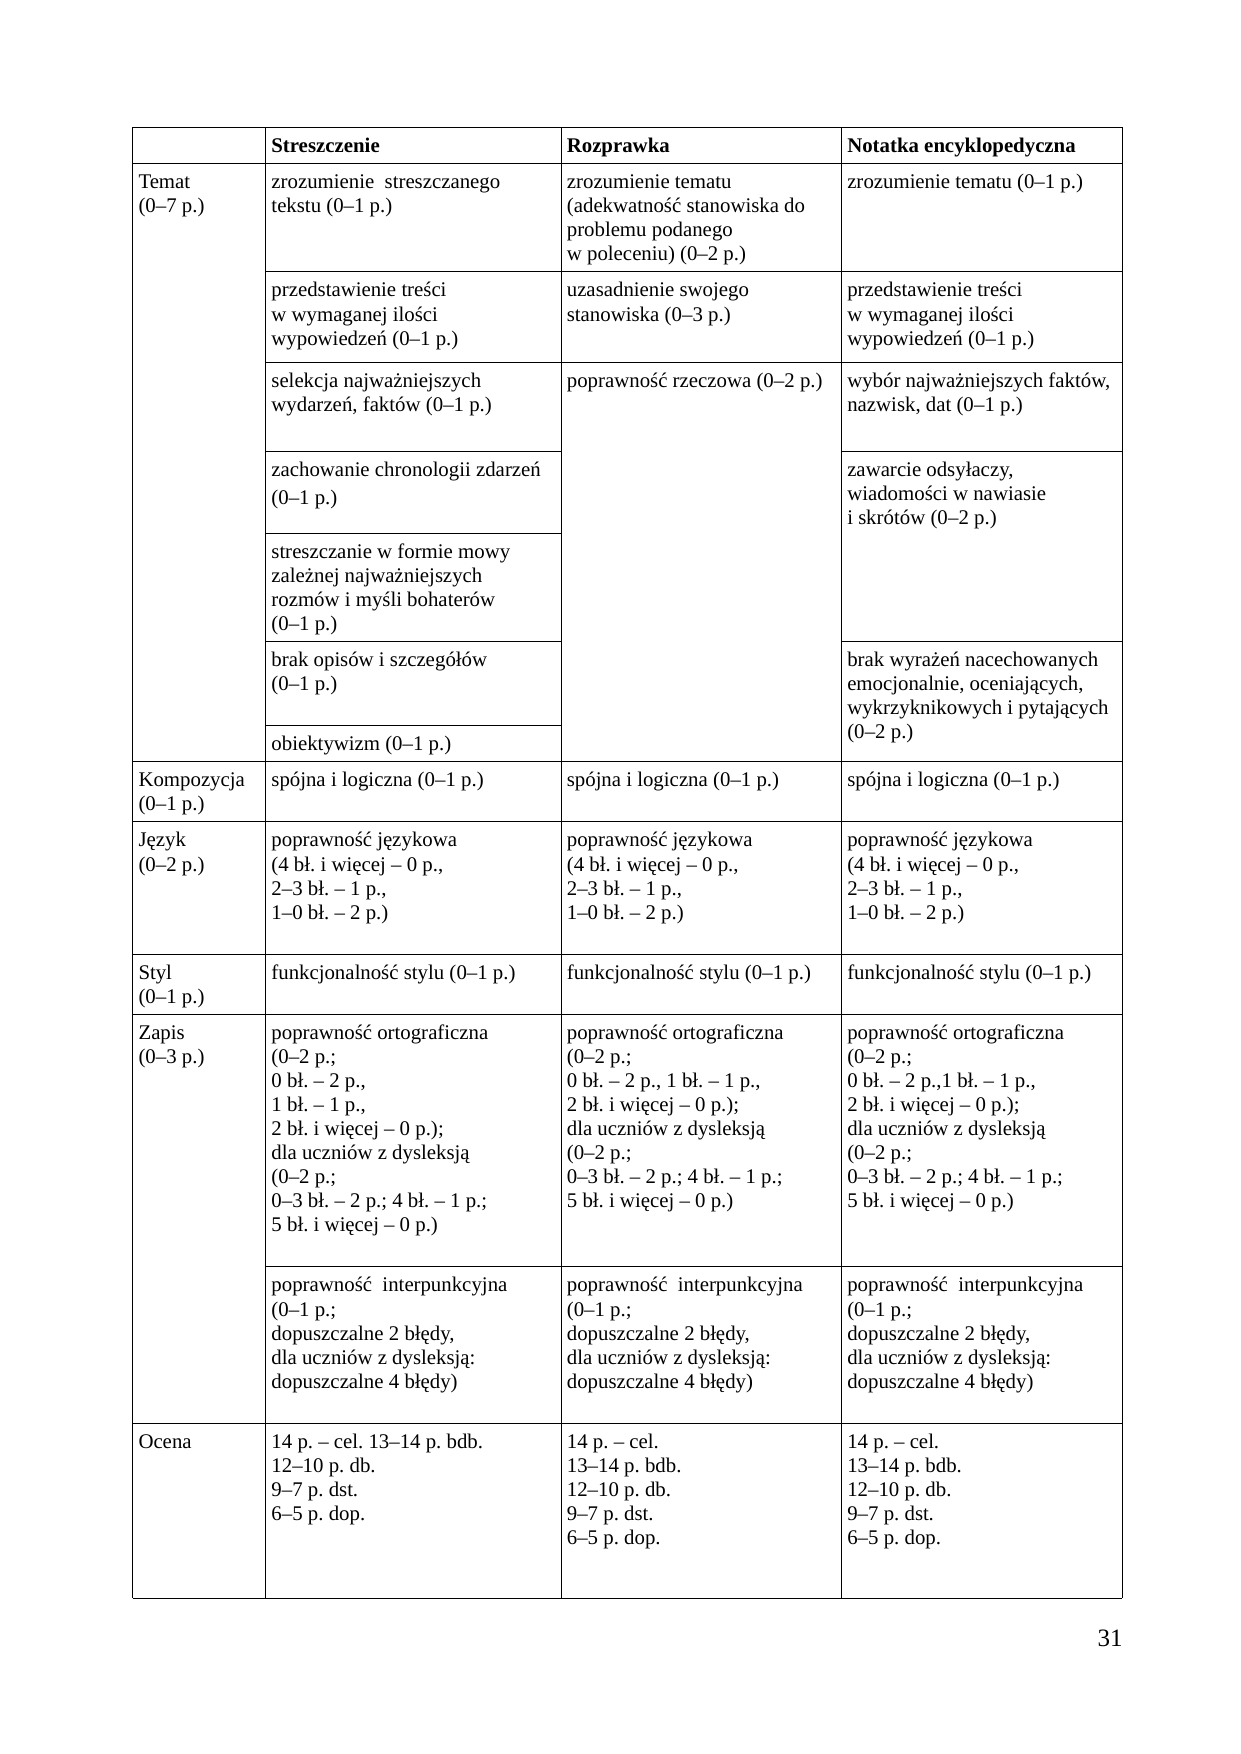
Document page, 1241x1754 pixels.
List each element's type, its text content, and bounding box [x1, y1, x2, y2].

table_cell poprawność ortograficzna (0–2 p.; 0 bł. – 2 p.,1 bł. – 1 p., 2 bł. i więcej – 0 p.); dla uczniów z dysleksją (0–2 p.; 0–3 bł. – 2 p.; 4 bł. – 1 p.; 5 bł. i więcej – 0 p.) [842, 1015, 1122, 1266]
table_header [133, 128, 265, 163]
table_cell Styl (0–1 p.) [133, 955, 265, 1013]
table_cell 14 p. – cel. 13–14 p. bdb. 12–10 p. db. 9–7 p. dst. 6–5 p. dop. [842, 1424, 1122, 1598]
table_cell poprawność językowa (4 bł. i więcej – 0 p., 2–3 bł. – 1 p., 1–0 bł. – 2 p.) [842, 822, 1122, 953]
table_cell selekcja najważniejszych wydarzeń, faktów (0–1 p.) [266, 363, 561, 451]
table_cell przedstawienie treści w wymaganej ilości wypowiedzeń (0–1 p.) [842, 272, 1122, 362]
table_cell spójna i logiczna (0–1 p.) [266, 762, 561, 821]
table_cell poprawność językowa (4 bł. i więcej – 0 p., 2–3 bł. – 1 p., 1–0 bł. – 2 p.) [266, 822, 561, 953]
table_header Streszczenie [266, 128, 561, 163]
table_cell funkcjonalność stylu (0–1 p.) [266, 955, 561, 1013]
table_cell Ocena [133, 1424, 265, 1598]
table_cell poprawność interpunkcyjna (0–1 p.; dopuszczalne 2 błędy, dla uczniów z dysleksją: dopuszczalne 4 błędy) [842, 1267, 1122, 1422]
table_cell poprawność rzeczowa (0–2 p.) [562, 363, 841, 761]
table_cell funkcjonalność stylu (0–1 p.) [842, 955, 1122, 1013]
table_cell 14 p. – cel. 13–14 p. bdb. 12–10 p. db. 9–7 p. dst. 6–5 p. dop. [266, 1424, 561, 1598]
table_cell spójna i logiczna (0–1 p.) [562, 762, 841, 821]
table_cell uzasadnienie swojego stanowiska (0–3 p.) [562, 272, 841, 362]
table_cell wybór najważniejszych faktów, nazwisk, dat (0–1 p.) [842, 363, 1122, 451]
table_cell zrozumienie streszczanego tekstu (0–1 p.) [266, 164, 561, 271]
table_cell poprawność interpunkcyjna (0–1 p.; dopuszczalne 2 błędy, dla uczniów z dysleksją: dopuszczalne 4 błędy) [562, 1267, 841, 1422]
table_header Notatka encyklopedyczna [842, 128, 1122, 163]
table_cell poprawność interpunkcyjna (0–1 p.; dopuszczalne 2 błędy, dla uczniów z dysleksją: dopuszczalne 4 błędy) [266, 1267, 561, 1422]
table_cell brak wyrażeń nacechowanych emocjonalnie, oceniających, wykrzyknikowych i pytających (0–2 p.) [842, 642, 1122, 761]
table_cell zrozumienie tematu (0–1 p.) [842, 164, 1122, 271]
table_cell Kompozycja (0–1 p.) [133, 762, 265, 821]
table_cell brak opisów i szczegółów (0–1 p.) [266, 642, 561, 725]
table_cell 14 p. – cel. 13–14 p. bdb. 12–10 p. db. 9–7 p. dst. 6–5 p. dop. [562, 1424, 841, 1598]
table_cell Temat (0–7 p.) [133, 164, 265, 761]
table_cell zawarcie odsyłaczy, wiadomości w nawiasie i skrótów (0–2 p.) [842, 452, 1122, 641]
table_cell zachowanie chronologii zdarzeń (0–1 p.) [266, 452, 561, 533]
table_cell poprawność ortograficzna (0–2 p.; 0 bł. – 2 p., 1 bł. – 1 p., 2 bł. i więcej – 0 p.); dla uczniów z dysleksją (0–2 p.; 0–3 bł. – 2 p.; 4 bł. – 1 p.; 5 bł. i więcej – 0 p.) [266, 1015, 561, 1266]
table_cell spójna i logiczna (0–1 p.) [842, 762, 1122, 821]
table_cell przedstawienie treści w wymaganej ilości wypowiedzeń (0–1 p.) [266, 272, 561, 362]
table_cell obiektywizm (0–1 p.) [266, 726, 561, 761]
table_header Rozprawka [562, 128, 841, 163]
table_cell poprawność ortograficzna (0–2 p.; 0 bł. – 2 p., 1 bł. – 1 p., 2 bł. i więcej – 0 p.); dla uczniów z dysleksją (0–2 p.; 0–3 bł. – 2 p.; 4 bł. – 1 p.; 5 bł. i więcej – 0 p.) [562, 1015, 841, 1266]
table_cell Język (0–2 p.) [133, 822, 265, 953]
table_cell poprawność językowa (4 bł. i więcej – 0 p., 2–3 bł. – 1 p., 1–0 bł. – 2 p.) [562, 822, 841, 953]
table_cell streszczanie w formie mowy zależnej najważniejszych rozmów i myśli bohaterów (0–1 p.) [266, 534, 561, 641]
table_cell Zapis (0–3 p.) [133, 1015, 265, 1422]
table_cell zrozumienie tematu (adekwatność stanowiska do problemu podanego w poleceniu) (0–2 p.) [562, 164, 841, 271]
table_cell funkcjonalność stylu (0–1 p.) [562, 955, 841, 1013]
